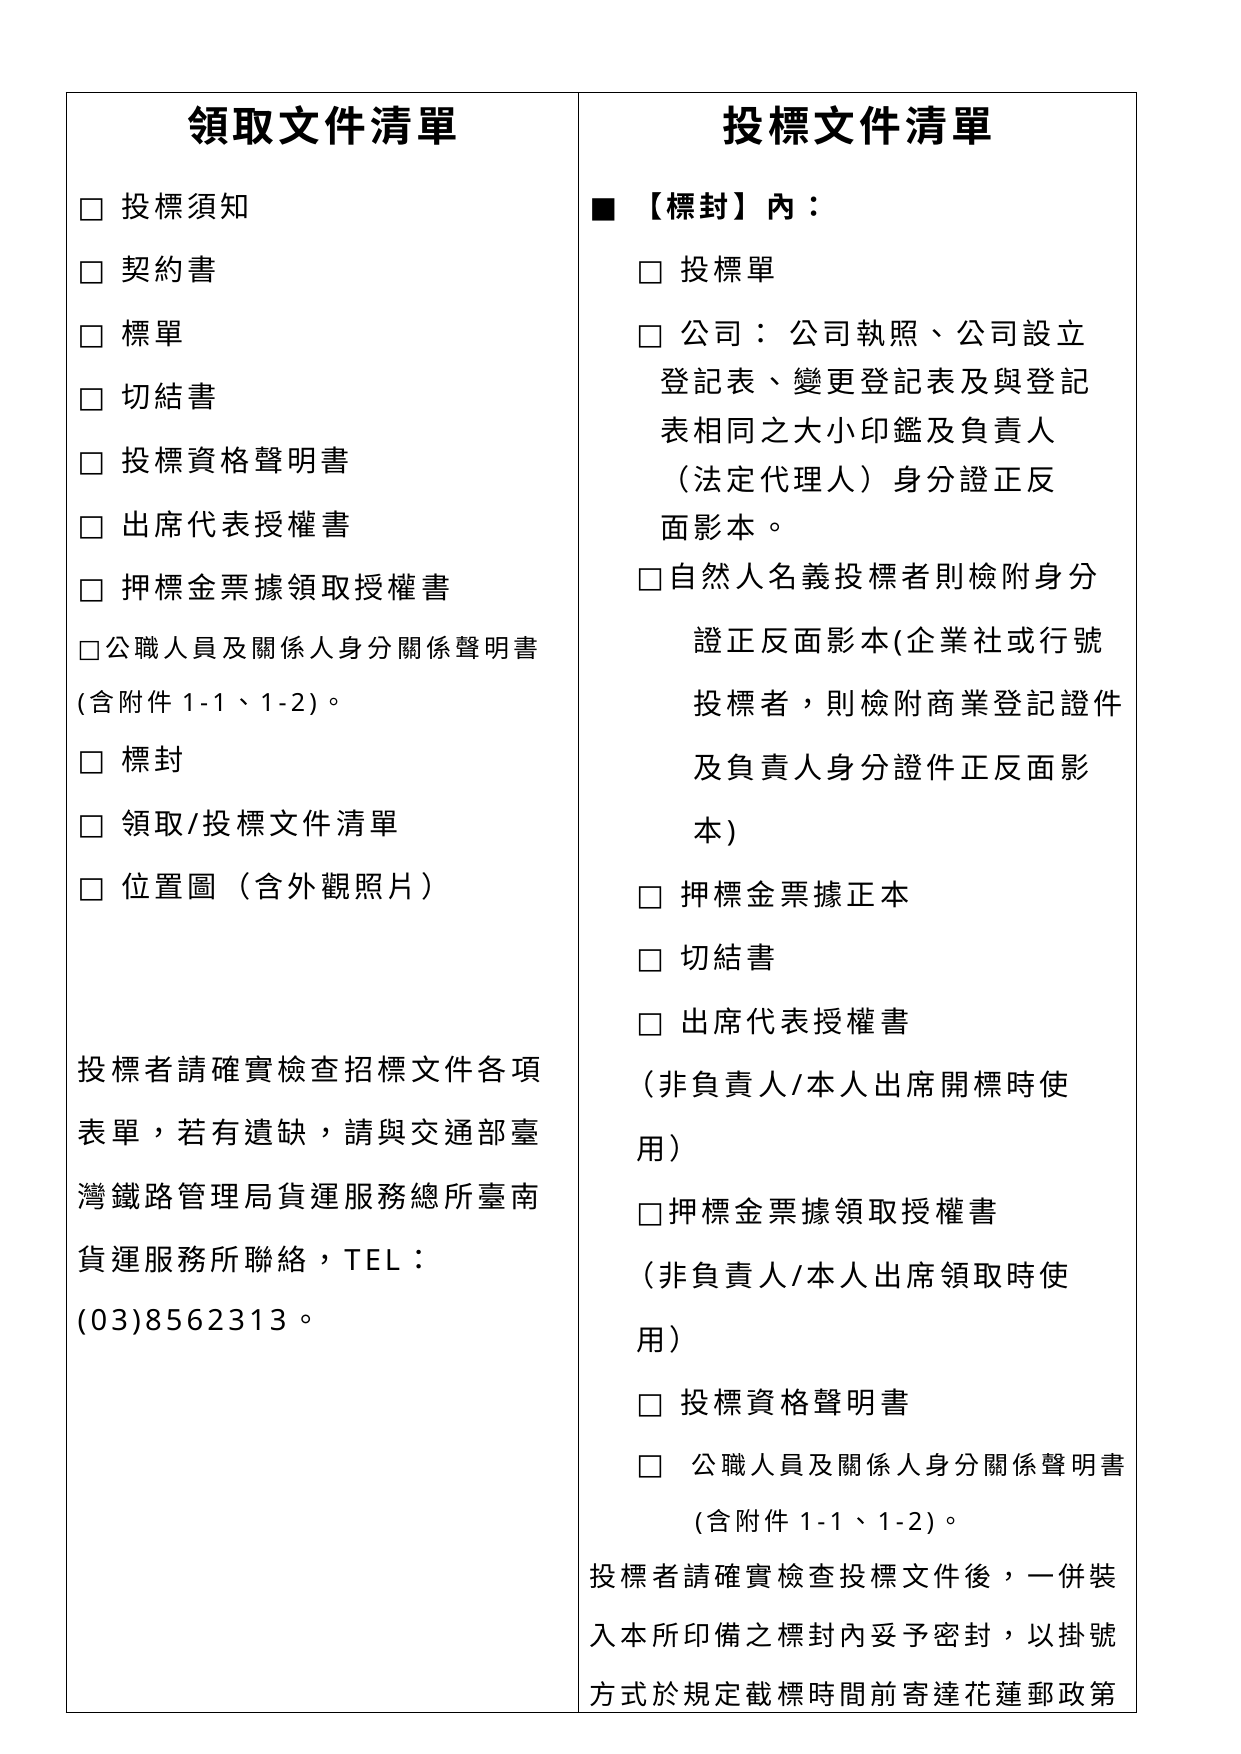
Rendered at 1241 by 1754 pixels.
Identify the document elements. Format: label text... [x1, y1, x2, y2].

table_header 領取文件清單 □ 投標須知 □ 契約書 □ 標單 □ 切結書 □ 投標資格聲明書 □ 出席代表授權書 □ 押標金票據領取授權書 □公職人員及關係人身分關係聲明書(含附件1-1、1-2)。 □ 標封 □ 領取/投標文件清單 □ 位置圖（含外觀照片） 投標者請確實檢查招標文件各項表單，若有遺缺，請與交通部臺灣鐵路管理局貨運服務總所臺南貨運服務所聯絡，TEL：(03)8562313。 [67, 93, 578, 1712]
table_header 投標文件清單 ■ 【標封】內： □ 投標單 □ 公司： 公司執照、公司設立 登記表、變更登記表及與登記 表相同之大小印鑑及負責人 （法定代理人）身分證正反 面影本。 □自然人名義投標者則檢附身分證正反面影本(企業社或行號投標者，則檢附商業登記證件及負責人身分證件正反面影本) □ 押標金票據正本 □ 切結書 □ 出席代表授權書 （非負責人/本人出席開標時使 用） □押標金票據領取授權書 （非負責人/本人出席領取時使 用） □ 投標資格聲明書 □ 公職人員及關係人身分關係聲明書(含附件1-1、1-2)。 投標者請確實檢查投標文件後，一併裝入本所印備之標封內妥予密封，以掛號方式於規定截標時間前寄達花蓮郵政第 [579, 93, 1136, 1712]
